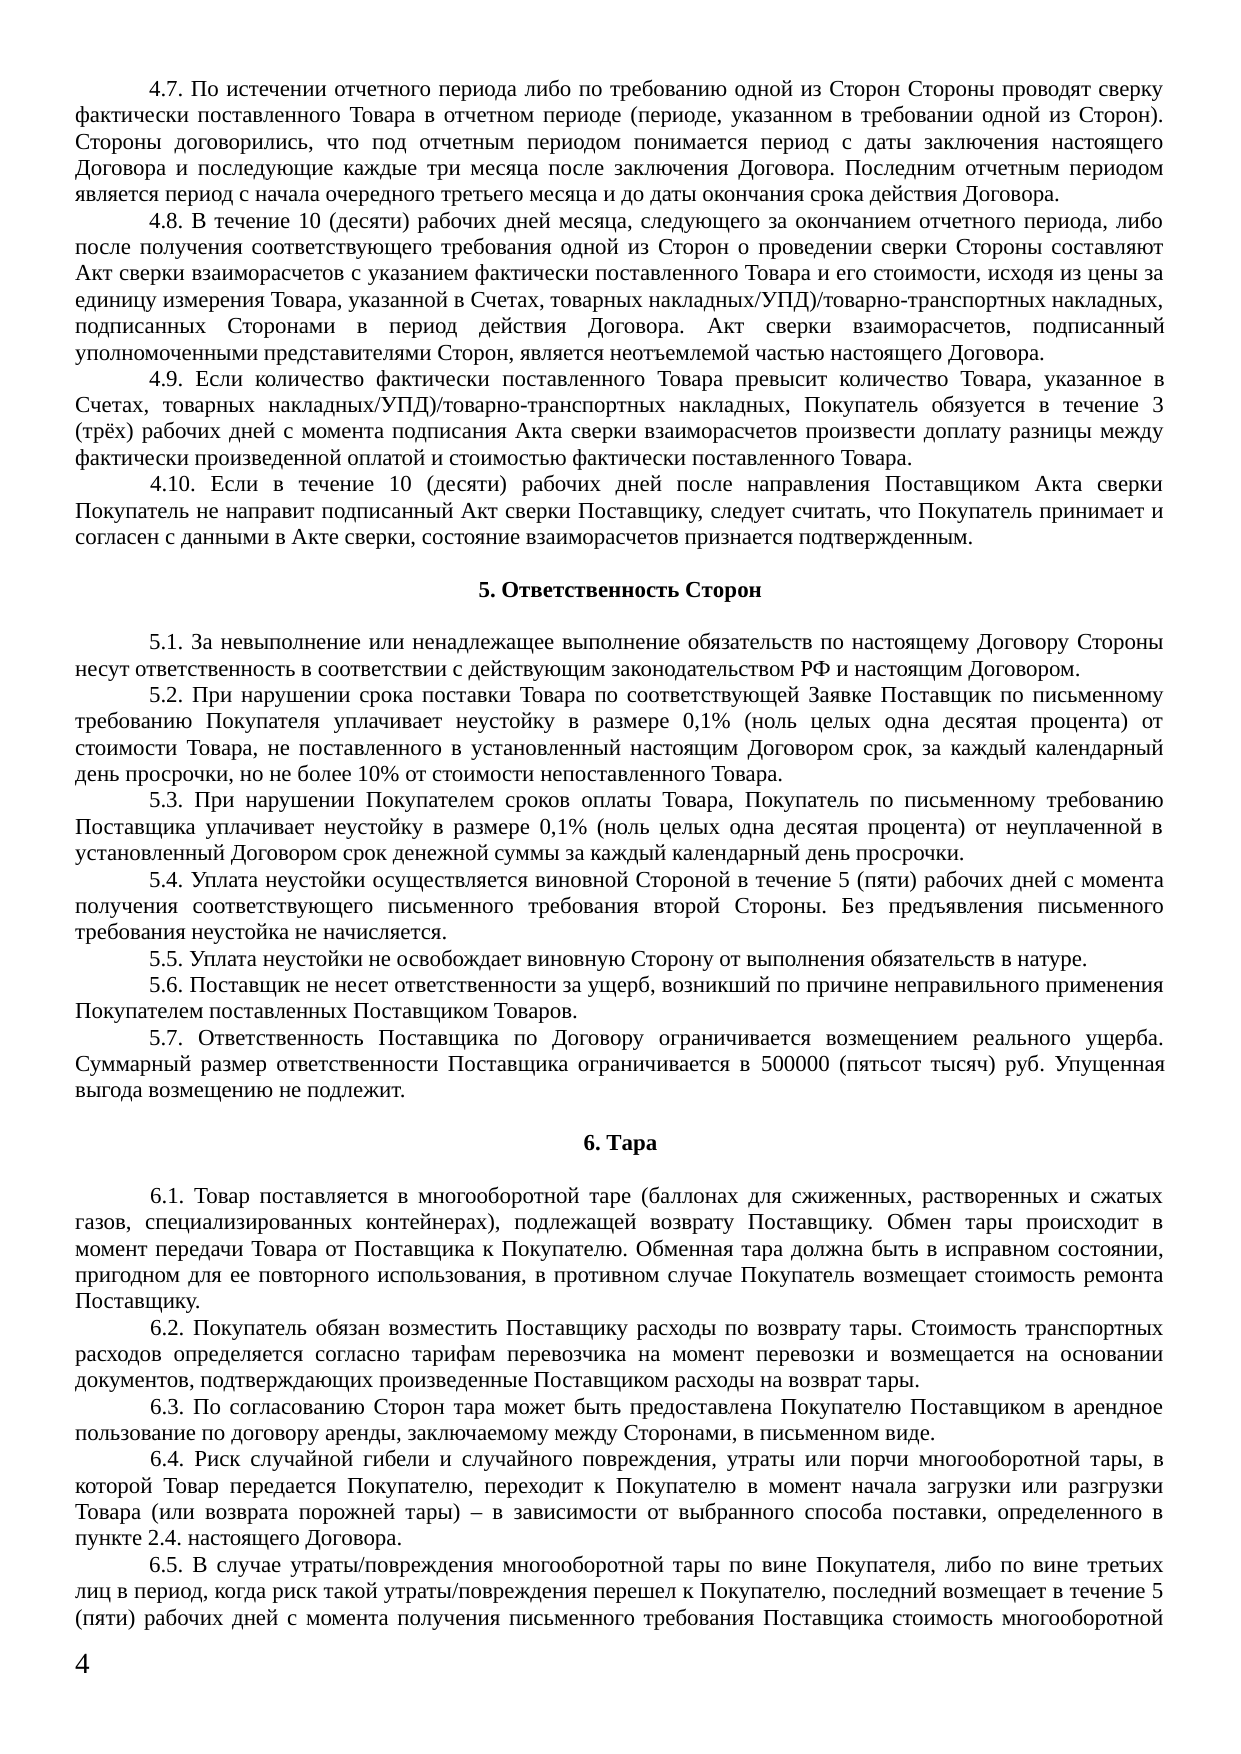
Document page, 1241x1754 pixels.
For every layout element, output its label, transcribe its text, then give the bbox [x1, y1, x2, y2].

text 5.4. Уплата неустойки осуществляется виновной Стороной в течение 5 (пяти) рабочих дней с момента получения соответствующего письменного требования второй Стороны. Без предъявления письменного требования неустойка не начисляется. [75, 866, 1165, 945]
subtitle 5.2. При нарушении срока поставки Товара по соответствующей Заявке Поставщик по письменному требованию Покупателя уплачивает неустойку в размере 0,1% (ноль целых одна десятая процента) от стоимости Товара, не поставленного в установленный настоящим Договором срок, за каждый календарный день просрочки, но не более 10% от стоимости непоставленного Товара. [75, 681, 1165, 787]
subtitle 5.1. За невыполнение или ненадлежащее выполнение обязательств по настоящему Договору Стороны несут ответственность в соответствии с действующим законодательством РФ и настоящим Договором. [75, 628, 1165, 681]
text 4.7. По истечении отчетного периода либо по требованию одной из Сторон Стороны проводят сверку фактически поставленного Товара в отчетном периоде (периоде, указанном в требовании одной из Сторон). Стороны договорились, что под отчетным периодом понимается период с даты заключения настоящего Договора и последующие каждые три месяца после заключения Договора. Последним отчетным периодом является период с начала очередного третьего месяца и до даты окончания срока действия Договора. [75, 75, 1165, 207]
subtitle 5.3. При нарушении Покупателем сроков оплаты Товара, Покупатель по письменному требованию Поставщика уплачивает неустойку в размере 0,1% (ноль целых одна десятая процента) от неуплаченной в установленный Договором срок денежной суммы за каждый календарный день просрочки. [75, 787, 1165, 866]
text 4.9. Если количество фактически поставленного Товара превысит количество Товара, указанное в Счетах, товарных накладных/УПД)/товарно-транспортных накладных, Покупатель обязуется в течение 3 (трёх) рабочих дней с момента подписания Акта сверки взаиморасчетов произвести доплату разницы между фактически произведенной оплатой и стоимостью фактически поставленного Товара. [75, 365, 1165, 470]
subtitle 5. Ответственность Сторон [75, 576, 1165, 602]
text 6.1. Товар поставляется в многооборотной таре (баллонах для сжиженных, растворенных и сжатых газов, специализированных контейнерах), подлежащей возврату Поставщику. Обмен тары происходит в момент передачи Товара от Поставщика к Покупателю. Обменная тара должна быть в исправном состоянии, пригодном для ее повторного использования, в противном случае Покупатель возмещает стоимость ремонта Поставщику. [75, 1182, 1165, 1314]
text 6.5. В случае утраты/повреждения многооборотной тары по вине Покупателя, либо по вине третьих лиц в период, когда риск такой утраты/повреждения перешел к Покупателю, последний возмещает в течение 5 (пяти) рабочих дней с момента получения письменного требования Поставщика стоимость многооборотной [75, 1551, 1165, 1630]
subtitle 5.6. Поставщик не несет ответственности за ущерб, возникший по причине неправильного применения Покупателем поставленных Поставщиком Товаров. [75, 971, 1165, 1024]
text 4.8. В течение 10 (десяти) рабочих дней месяца, следующего за окончанием отчетного периода, либо после получения соответствующего требования одной из Сторон о проведении сверки Стороны составляют Акт сверки взаиморасчетов с указанием фактически поставленного Товара и его стоимости, исходя из цены за единицу измерения Товара, указанной в Счетах, товарных накладных/УПД)/товарно-транспортных накладных, подписанных Сторонами в период действия Договора. Акт сверки взаиморасчетов, подписанный уполномоченными представителями Сторон, является неотъемлемой частью настоящего Договора. [75, 207, 1165, 365]
subtitle 4.10. Если в течение 10 (десяти) рабочих дней после направления Поставщиком Акта сверки Покупатель не направит подписанный Акт сверки Поставщику, следует считать, что Покупатель принимает и согласен с данными в Акте сверки, состояние взаиморасчетов признается подтвержденным. [75, 470, 1165, 549]
text 6.2. Покупатель обязан возместить Поставщику расходы по возврату тары. Стоимость транспортных расходов определяется согласно тарифам перевозчика на момент перевозки и возмещается на основании документов, подтверждающих произведенные Поставщиком расходы на возврат тары. [75, 1314, 1165, 1393]
subtitle 5.7. Ответственность Поставщика по Договору ограничивается возмещением реального ущерба. Суммарный размер ответственности Поставщика ограничивается в 500000 (пятьсот тысяч) руб. Упущенная выгода возмещению не подлежит. [75, 1024, 1165, 1103]
subtitle 5.5. Уплата неустойки не освобождает виновную Сторону от выполнения обязательств в натуре. [75, 945, 1165, 971]
text 6.3. По согласованию Сторон тара может быть предоставлена Покупателю Поставщиком в арендное пользование по договору аренды, заключаемому между Сторонами, в письменном виде. [75, 1393, 1165, 1445]
subtitle 6. Тара [75, 1129, 1165, 1156]
text 6.4. Риск случайной гибели и случайного повреждения, утраты или порчи многооборотной тары, в которой Товар передается Покупателю, переходит к Покупателю в момент начала загрузки или разгрузки Товара (или возврата порожней тары) – в зависимости от выбранного способа поставки, определенного в пункте 2.4. настоящего Договора. [75, 1445, 1165, 1551]
